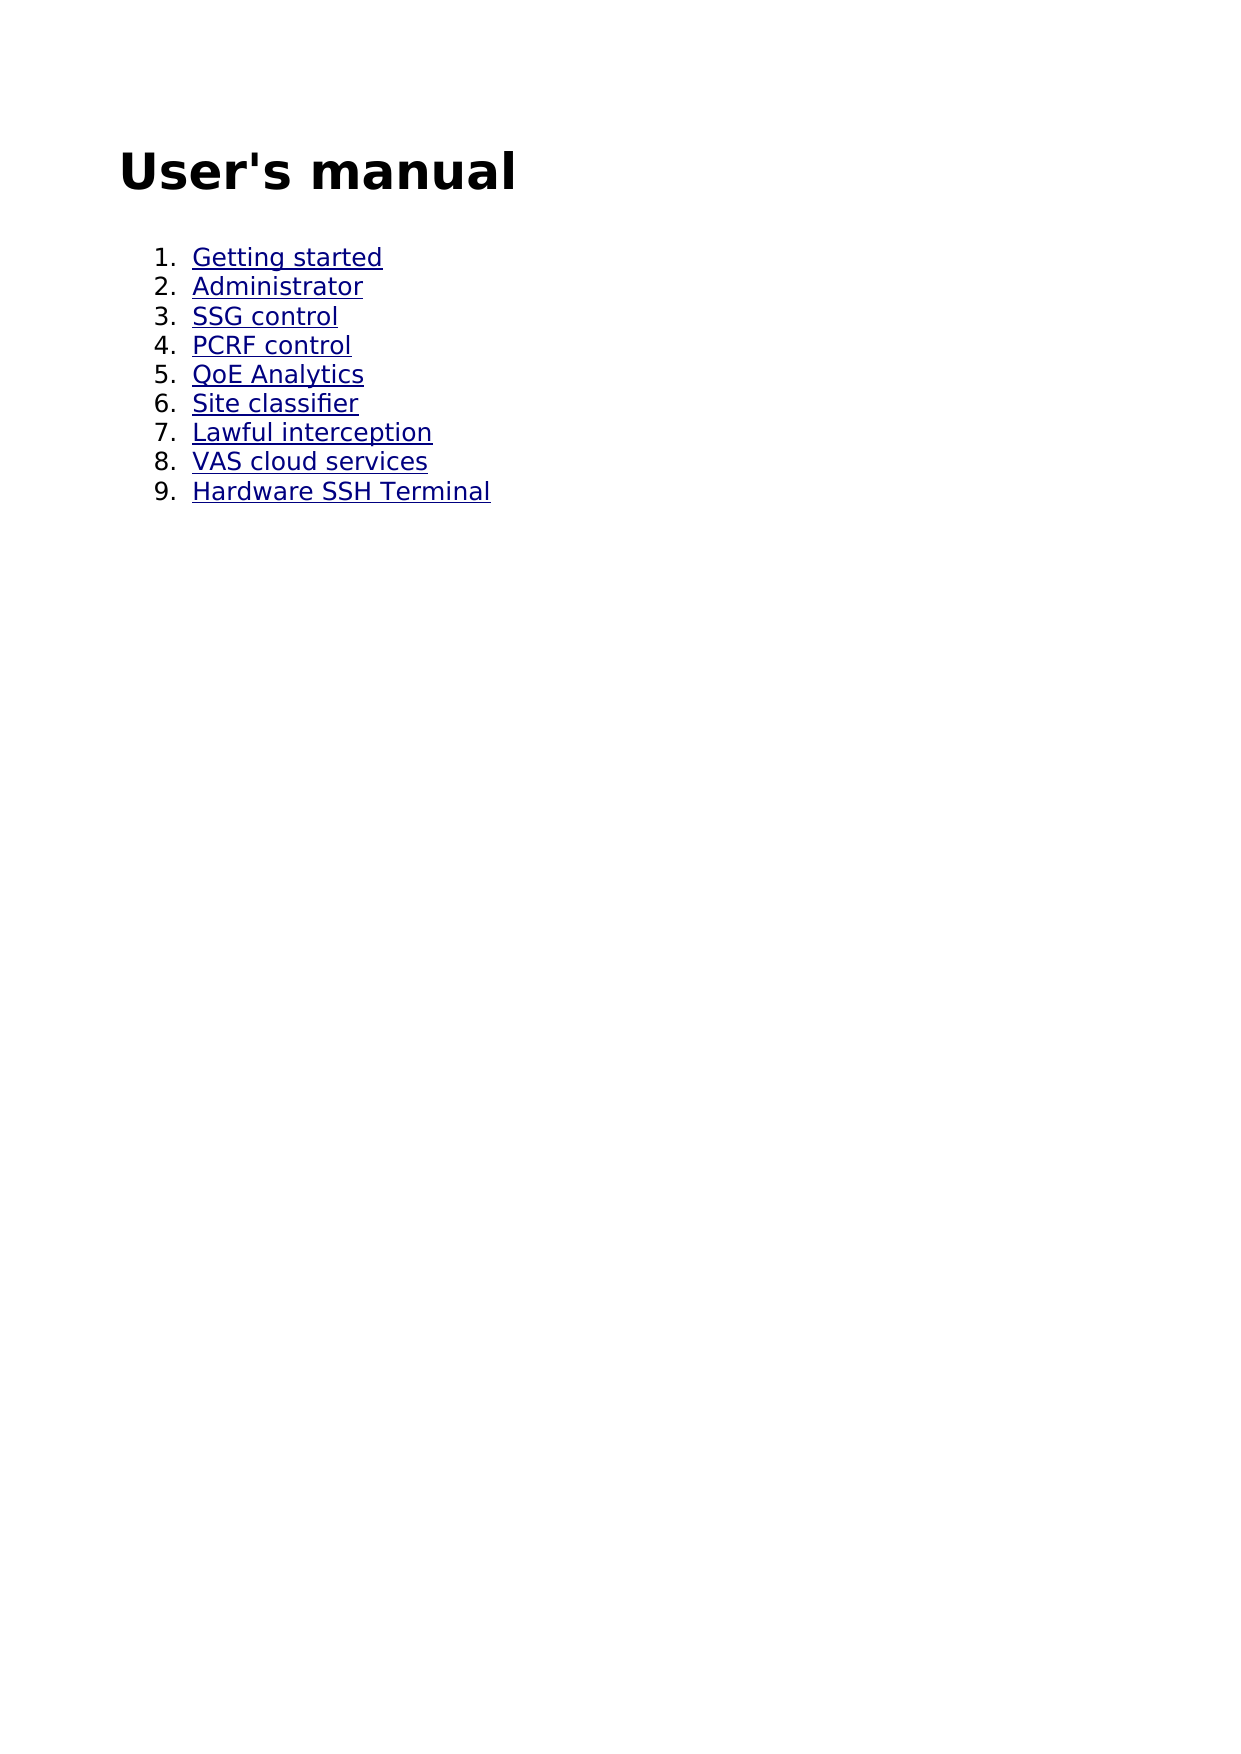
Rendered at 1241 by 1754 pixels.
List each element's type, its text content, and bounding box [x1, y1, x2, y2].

list PCRF control [177, 331, 1122, 360]
subtitle User's manual [118, 143, 1122, 201]
list Hardware SSH Terminal [177, 477, 1122, 506]
list Getting started [177, 243, 1122, 272]
list Site classifier [177, 389, 1122, 418]
list Administrator [177, 272, 1122, 302]
list VAS cloud services [177, 447, 1122, 477]
list SSG control [177, 302, 1122, 331]
list QoE Analytics [177, 360, 1122, 389]
list Lawful interception [177, 418, 1122, 447]
